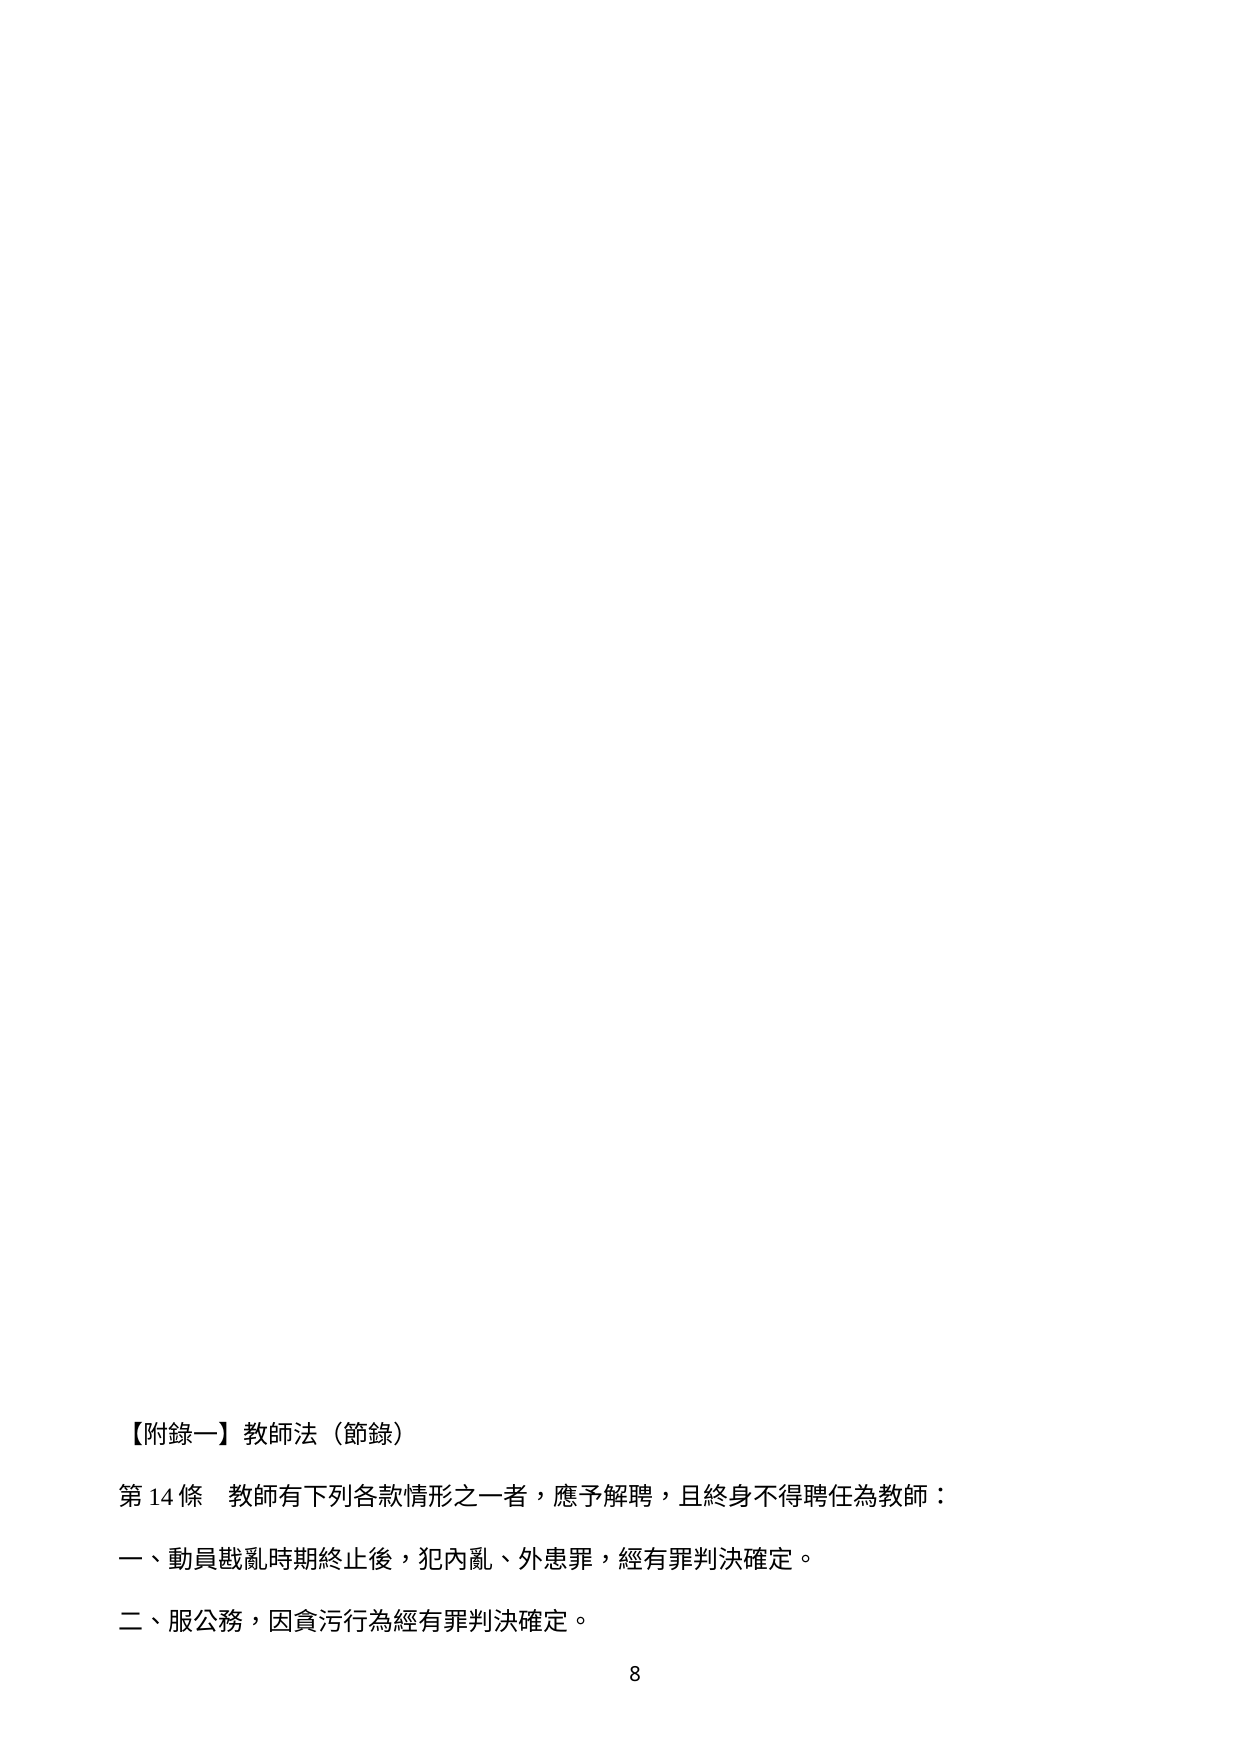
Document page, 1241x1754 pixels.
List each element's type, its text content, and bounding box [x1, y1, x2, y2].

text 二、服公務，因貪污行為經有罪判決確定。 [118, 1578, 1152, 1641]
text 第14條 教師有下列各款情形之一者，應予解聘，且終身不得聘任為教師： [118, 1453, 1152, 1516]
text 一、動員戡亂時期終止後，犯內亂、外患罪，經有罪判決確定。 [118, 1516, 1152, 1578]
text 【附錄一】教師法（節錄） [118, 1391, 1152, 1453]
